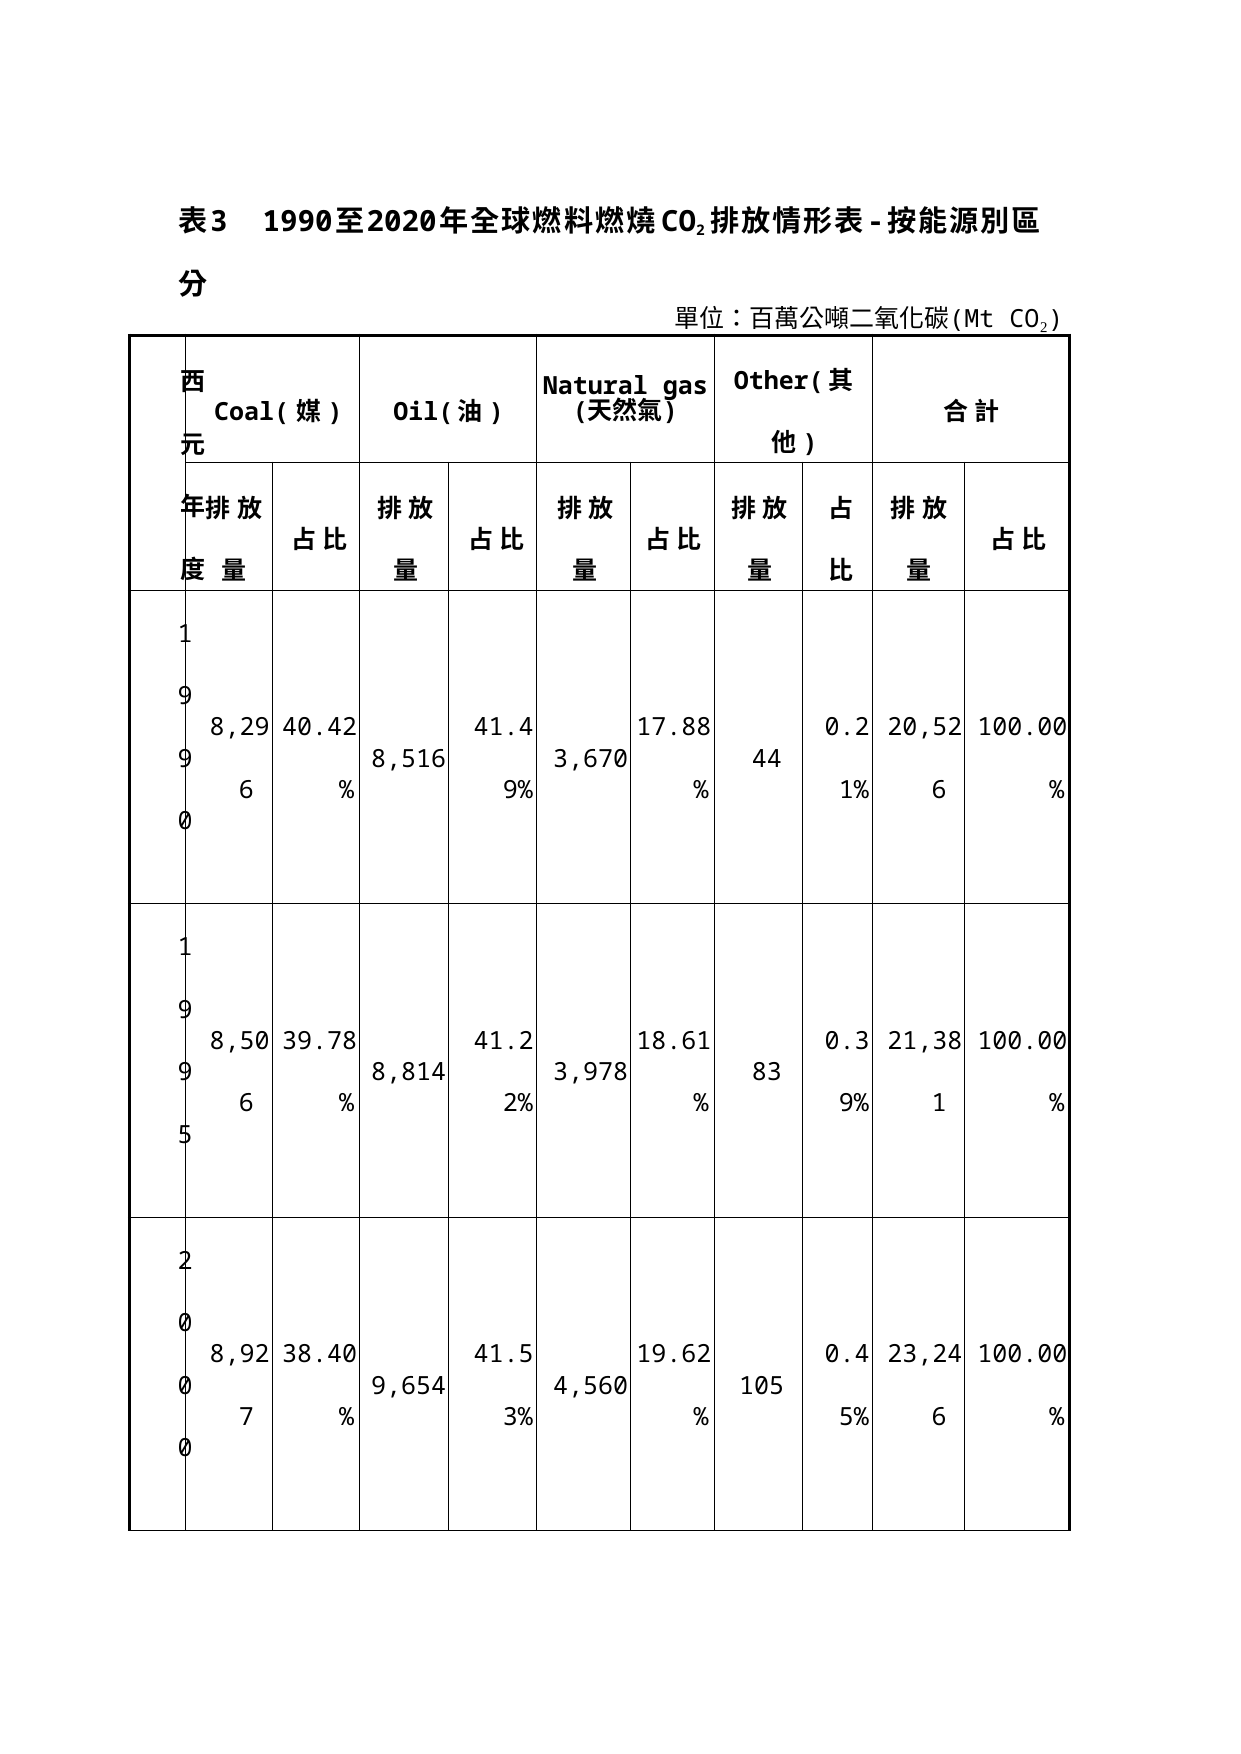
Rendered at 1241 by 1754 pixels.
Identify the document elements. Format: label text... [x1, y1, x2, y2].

table_cell 21,381 [873, 904, 964, 1217]
table_cell 占比 [273, 463, 359, 590]
table_header Coal(媒) [186, 337, 359, 462]
table_cell 23,246 [873, 1218, 964, 1530]
table_cell 8,296 [186, 591, 272, 903]
table_cell 占比 [965, 463, 1068, 590]
table_cell 排放量 [186, 463, 272, 590]
table_cell 8,927 [186, 1218, 272, 1530]
table_header 西元年度 [131, 337, 185, 590]
table_cell 20,526 [873, 591, 964, 903]
table_cell 39.78% [273, 904, 359, 1217]
table_cell 1995 [131, 904, 185, 1217]
table_cell 17.88% [631, 591, 714, 903]
table_cell 8,516 [360, 591, 448, 903]
table_cell 0.21% [803, 591, 872, 903]
table_header Other(其他) [715, 337, 872, 462]
table_cell 41.22% [449, 904, 536, 1217]
table_cell 100.00% [965, 591, 1068, 903]
table_cell 排放量 [873, 463, 964, 590]
text 單位：百萬公噸二氧化碳(Mt CO₂) [236, 302, 1063, 333]
table_cell 41.49% [449, 591, 536, 903]
table_cell 0.45% [803, 1218, 872, 1530]
table_header Natural gas (天然氣) [537, 337, 714, 462]
table_cell 9,654 [360, 1218, 448, 1530]
table_cell 38.40% [273, 1218, 359, 1530]
table_cell 4,560 [537, 1218, 630, 1530]
table_cell 3,978 [537, 904, 630, 1217]
text 表3 1990至2020年全球燃料燃燒CO2排放情形表-按能源別區分 [118, 177, 1063, 302]
table_cell 105 [715, 1218, 802, 1530]
table_cell 占比 [631, 463, 714, 590]
table_cell 100.00% [965, 1218, 1068, 1530]
table_header 合計 [873, 337, 1068, 462]
table_cell 2000 [131, 1218, 185, 1530]
table_header Oil(油) [360, 337, 536, 462]
table_cell 41.53% [449, 1218, 536, 1530]
table_cell 44 [715, 591, 802, 903]
table_cell 占比 [803, 463, 872, 590]
table_cell 排放量 [360, 463, 448, 590]
table_cell 8,506 [186, 904, 272, 1217]
table_cell 排放量 [537, 463, 630, 590]
table_cell 100.00% [965, 904, 1068, 1217]
table_cell 0.39% [803, 904, 872, 1217]
table_cell 19.62% [631, 1218, 714, 1530]
table_cell 排放量 [715, 463, 802, 590]
table_cell 8,814 [360, 904, 448, 1217]
table_cell 83 [715, 904, 802, 1217]
table_cell 占比 [449, 463, 536, 590]
table_cell 40.42% [273, 591, 359, 903]
table_cell 18.61% [631, 904, 714, 1217]
table_cell 3,670 [537, 591, 630, 903]
table_cell 1990 [131, 591, 185, 903]
